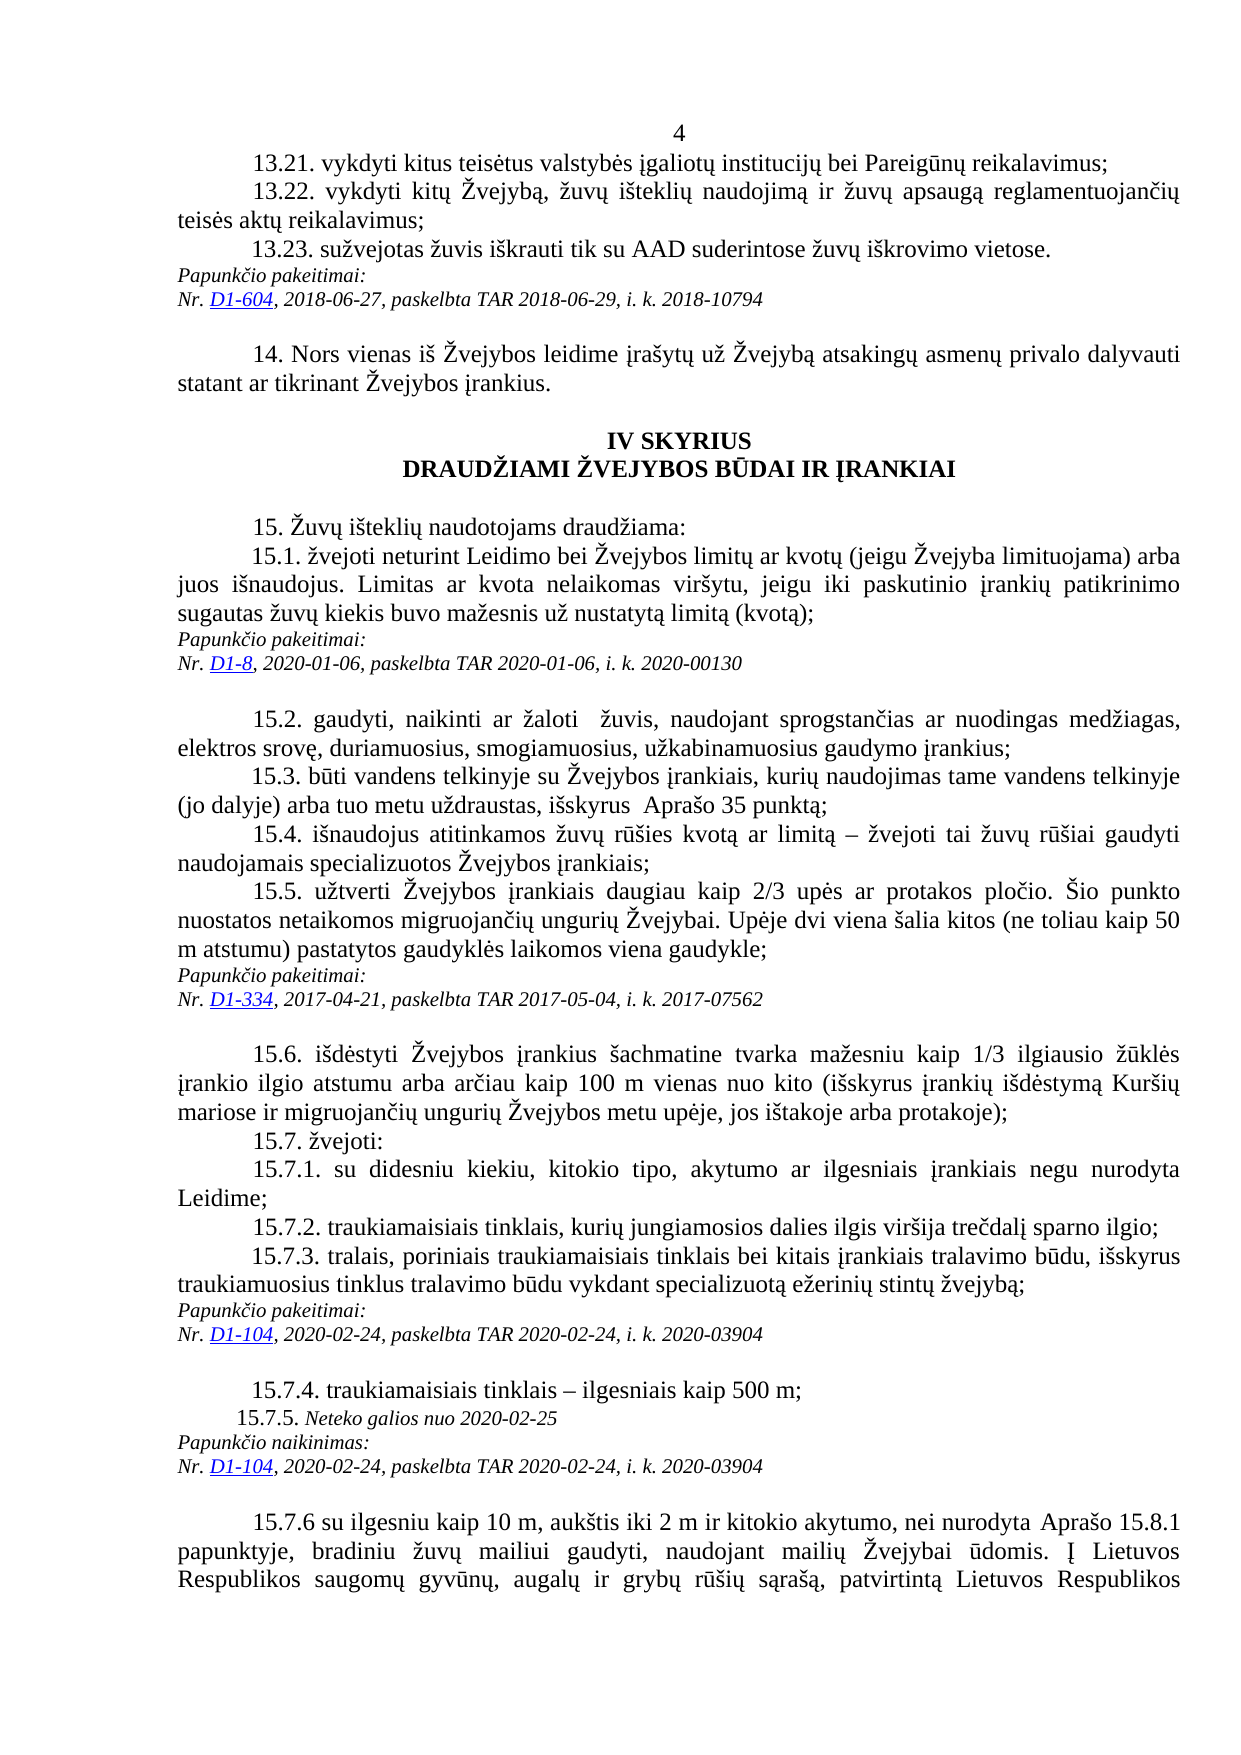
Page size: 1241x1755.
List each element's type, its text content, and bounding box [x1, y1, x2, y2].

text Nr. D1-604, 2018-06-27, paskelbta TAR 2018-06-29, i. k. 2018-10794 [177, 287, 1181, 311]
text 13.22. vykdyti kitų Žvejybą, žuvų išteklių naudojimą ir žuvų apsaugą reglamentuojančių teisės aktų reikalavimus; [177, 176, 1181, 234]
text 15.7. žvejoti: [177, 1126, 1181, 1154]
text Papunkčio pakeitimai: [177, 963, 1181, 987]
text 15.7.2. traukiamaisiais tinklais, kurių jungiamosios dalies ilgis viršija trečdalį sparno ilgio; [177, 1212, 1181, 1241]
text Nr. D1-334, 2017-04-21, paskelbta TAR 2017-05-04, i. k. 2017-07562 [177, 987, 1181, 1011]
text 15.7.1. su didesniu kiekiu, kitokio tipo, akytumo ar ilgesniais įrankiais negu nurodyta Leidime; [177, 1154, 1181, 1212]
text DRAUDŽIAMI ŽVEJYBOS BŪDAI IR ĮRANKIAI [177, 454, 1181, 483]
text 15.6. išdėstyti Žvejybos įrankius šachmatine tvarka mažesniu kaip 1/3 ilgiausio žūklės įrankio ilgio atstumu arba arčiau kaip 100 m vienas nuo kito (išskyrus įrankių išdėstymą Kuršių mariose ir migruojančių ungurių Žvejybos metu upėje, jos ištakoje arba protakoje); [177, 1039, 1181, 1126]
text IV SKYRIUS [177, 426, 1181, 454]
text 15.7.5. Neteko galios nuo 2020-02-25 [177, 1404, 1181, 1430]
text 15.4. išnaudojus atitinkamos žuvų rūšies kvotą ar limitą – žvejoti tai žuvų rūšiai gaudyti naudojamais specializuotos Žvejybos įrankiais; [177, 819, 1181, 876]
text Nr. D1-8, 2020-01-06, paskelbta TAR 2020-01-06, i. k. 2020-00130 [177, 651, 1181, 675]
text 15.2. gaudyti, naikinti ar žaloti žuvis, naudojant sprogstančias ar nuodingas medžiagas, elektros srovę, duriamuosius, smogiamuosius, užkabinamuosius gaudymo įrankius; [177, 704, 1181, 761]
text Papunkčio pakeitimai: [177, 263, 1181, 287]
text Nr. D1-104, 2020-02-24, paskelbta TAR 2020-02-24, i. k. 2020-03904 [177, 1454, 1181, 1478]
text 14. Nors vienas iš Žvejybos leidime įrašytų už Žvejybą atsakingų asmenų privalo dalyvauti statant ar tikrinant Žvejybos įrankius. [177, 339, 1181, 397]
text 15.5. užtverti Žvejybos įrankiais daugiau kaip 2/3 upės ar protakos pločio. Šio punkto nuostatos netaikomos migruojančių ungurių Žvejybai. Upėje dvi viena šalia kitos (ne toliau kaip 50 m atstumu) pastatytos gaudyklės laikomos viena gaudykle; [177, 876, 1181, 963]
text Papunkčio naikinimas: [177, 1430, 1181, 1454]
text 13.23. sužvejotas žuvis iškrauti tik su AAD suderintose žuvų iškrovimo vietose. [177, 234, 1181, 263]
text Papunkčio pakeitimai: [177, 627, 1181, 651]
text 15.3. būti vandens telkinyje su Žvejybos įrankiais, kurių naudojimas tame vandens telkinyje (jo dalyje) arba tuo metu uždraustas, išskyrus Aprašo 35 punktą; [177, 761, 1181, 819]
text 13.21. vykdyti kitus teisėtus valstybės įgaliotų institucijų bei Pareigūnų reikalavimus; [177, 148, 1181, 176]
text Nr. D1-104, 2020-02-24, paskelbta TAR 2020-02-24, i. k. 2020-03904 [177, 1322, 1181, 1346]
text Papunkčio pakeitimai: [177, 1298, 1181, 1322]
text 15.7.6 su ilgesniu kaip 10 m, aukštis iki 2 m ir kitokio akytumo, nei nurodyta Aprašo 15.8.1 papunktyje, bradiniu žuvų mailiui gaudyti, naudojant mailių Žvejybai ūdomis. Į Lietuvos Respublikos saugomų gyvūnų, augalų ir grybų rūšių sąrašą, patvirtintą Lietuvos Respublikos [177, 1507, 1181, 1593]
text 15.7.3. tralais, poriniais traukiamaisiais tinklais bei kitais įrankiais tralavimo būdu, išskyrus traukiamuosius tinklus tralavimo būdu vykdant specializuotą ežerinių stintų žvejybą; [177, 1241, 1181, 1298]
text 15.7.4. traukiamaisiais tinklais – ilgesniais kaip 500 m; [177, 1375, 1181, 1404]
text 15.1. žvejoti neturint Leidimo bei Žvejybos limitų ar kvotų (jeigu Žvejyba limituojama) arba juos išnaudojus. Limitas ar kvota nelaikomas viršytu, jeigu iki paskutinio įrankių patikrinimo sugautas žuvų kiekis buvo mažesnis už nustatytą limitą (kvotą); [177, 541, 1181, 627]
text 15. Žuvų išteklių naudotojams draudžiama: [177, 512, 1181, 541]
